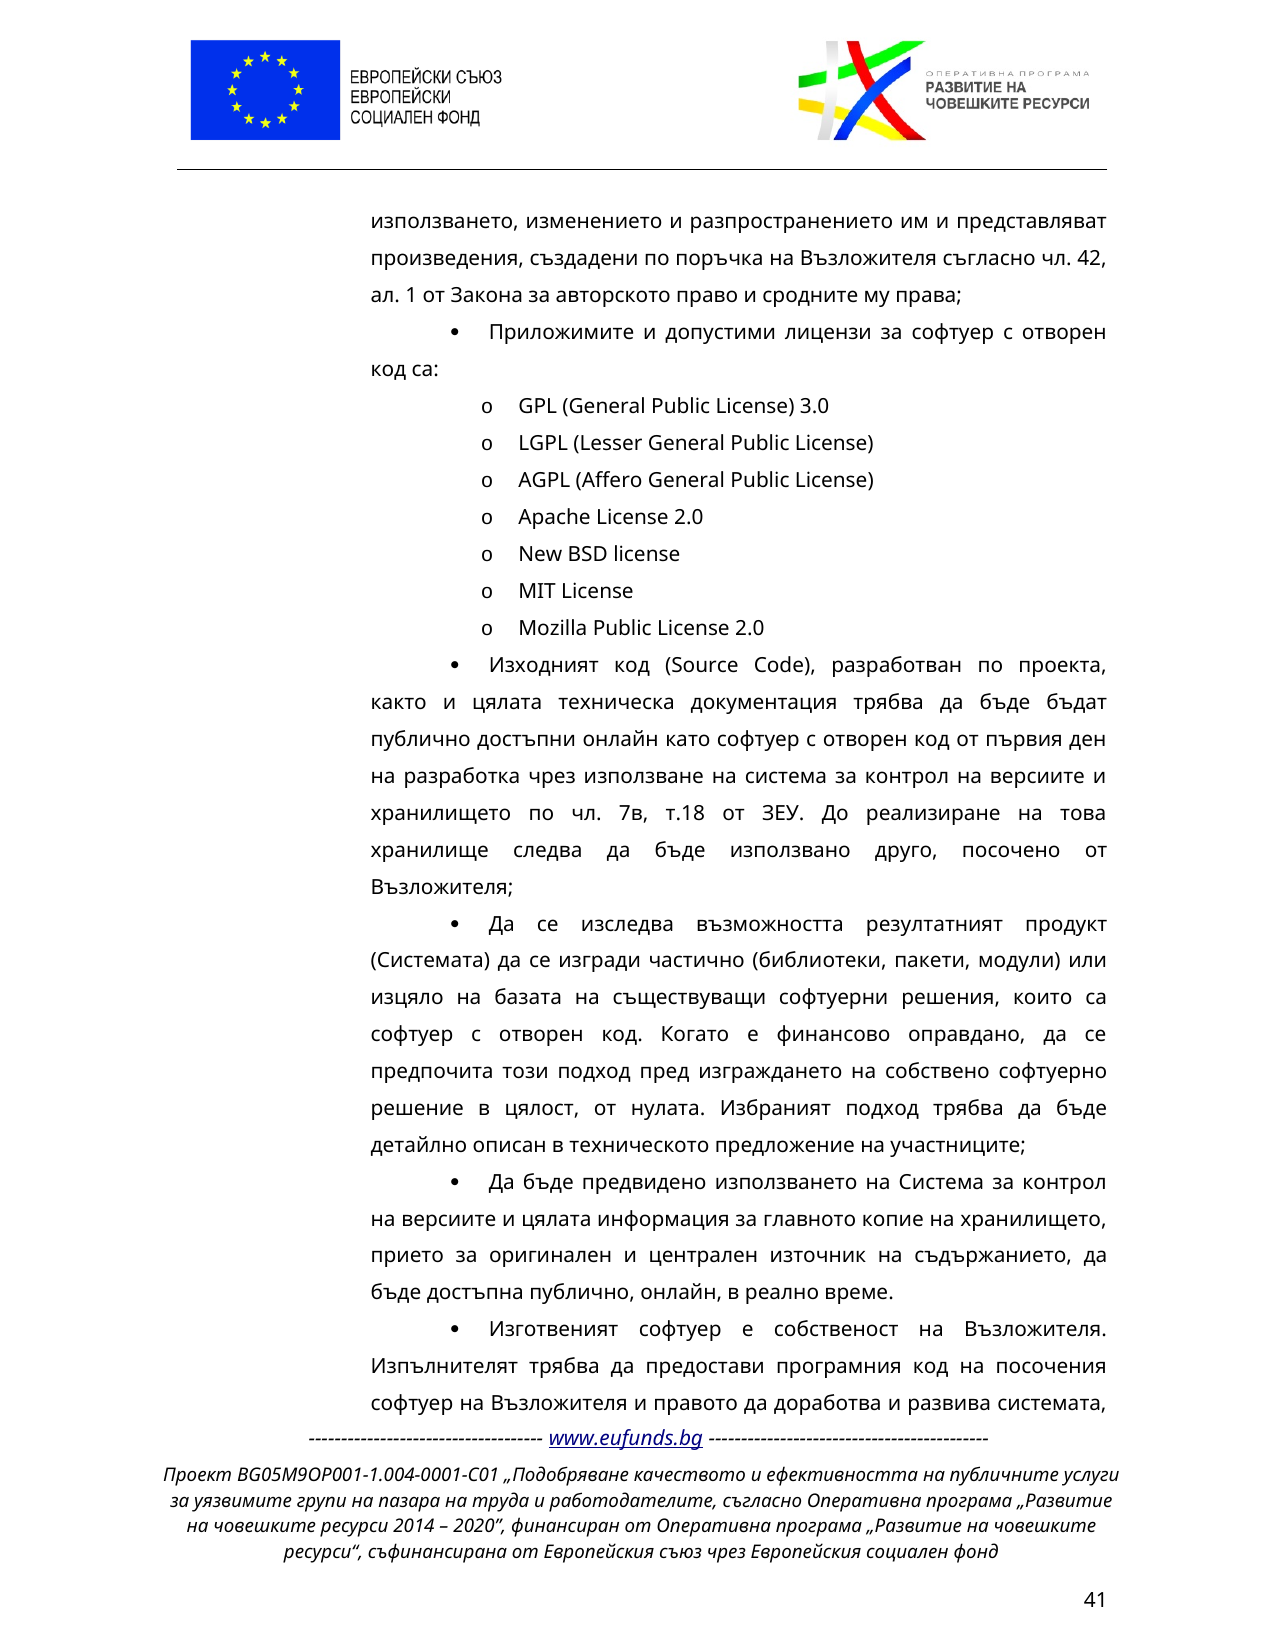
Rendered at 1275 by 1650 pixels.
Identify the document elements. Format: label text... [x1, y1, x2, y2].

list Да се изследва възможността резултатният продукт (Системата) да се изгради частично (библиотеки, пакети, модули) или изцяло на базата на съществуващи софтуерни решения, които са софтуер с отворен код. Когато е финансово оправдано, да се предпочита този подход пред изграждането на собствено софтуерно решение в цялост, от нулата. Избраният подход трябва да бъде детайлно описан в техническото предложение на участниците; [333, 909, 1107, 1158]
list GPL (General Public License) 3.0 [481, 391, 1107, 419]
list New BSD license [481, 539, 1107, 568]
list Изготвеният софтуер е собственост на Възложителя. Изпълнителят трябва да предостави програмния код на посочения софтуер на Възложителя и правото да доработва и развива системата, [333, 1314, 1107, 1416]
list Mozilla Public License 2.0 [481, 613, 1107, 642]
list MIT License [481, 576, 1107, 605]
list Приложимите и допустими лицензи за софтуер с отворен код са: [333, 317, 1107, 382]
list Да бъде предвидено използването на Система за контрол на версиите и цялата информация за главното копие на хранилището, прието за оригинален и централен източник на съдържанието, да бъде достъпна публично, онлайн, в реално време. [333, 1167, 1107, 1306]
list AGPL (Affero General Public License) [481, 465, 1107, 494]
list Apache License 2.0 [481, 502, 1107, 531]
list използването, изменението и разпространението им и представляват произведения, създадени по поръчка на Възложителя съгласно чл. 42, ал. 1 от Закона за авторското право и сродните му права; [333, 207, 1107, 309]
list Изходният код (Source Code), разработван по проекта, както и цялата техническа документация трябва да бъде бъдат публично достъпни онлайн като софтуер с отворен код от първия ден на разработка чрез използване на система за контрол на версиите и хранилището по чл. 7в, т.18 от ЗЕУ. До реализиране на това хранилище следва да бъде използвано друго, посочено от Възложителя; [333, 651, 1107, 900]
list LGPL (Lesser General Public License) [481, 428, 1107, 457]
